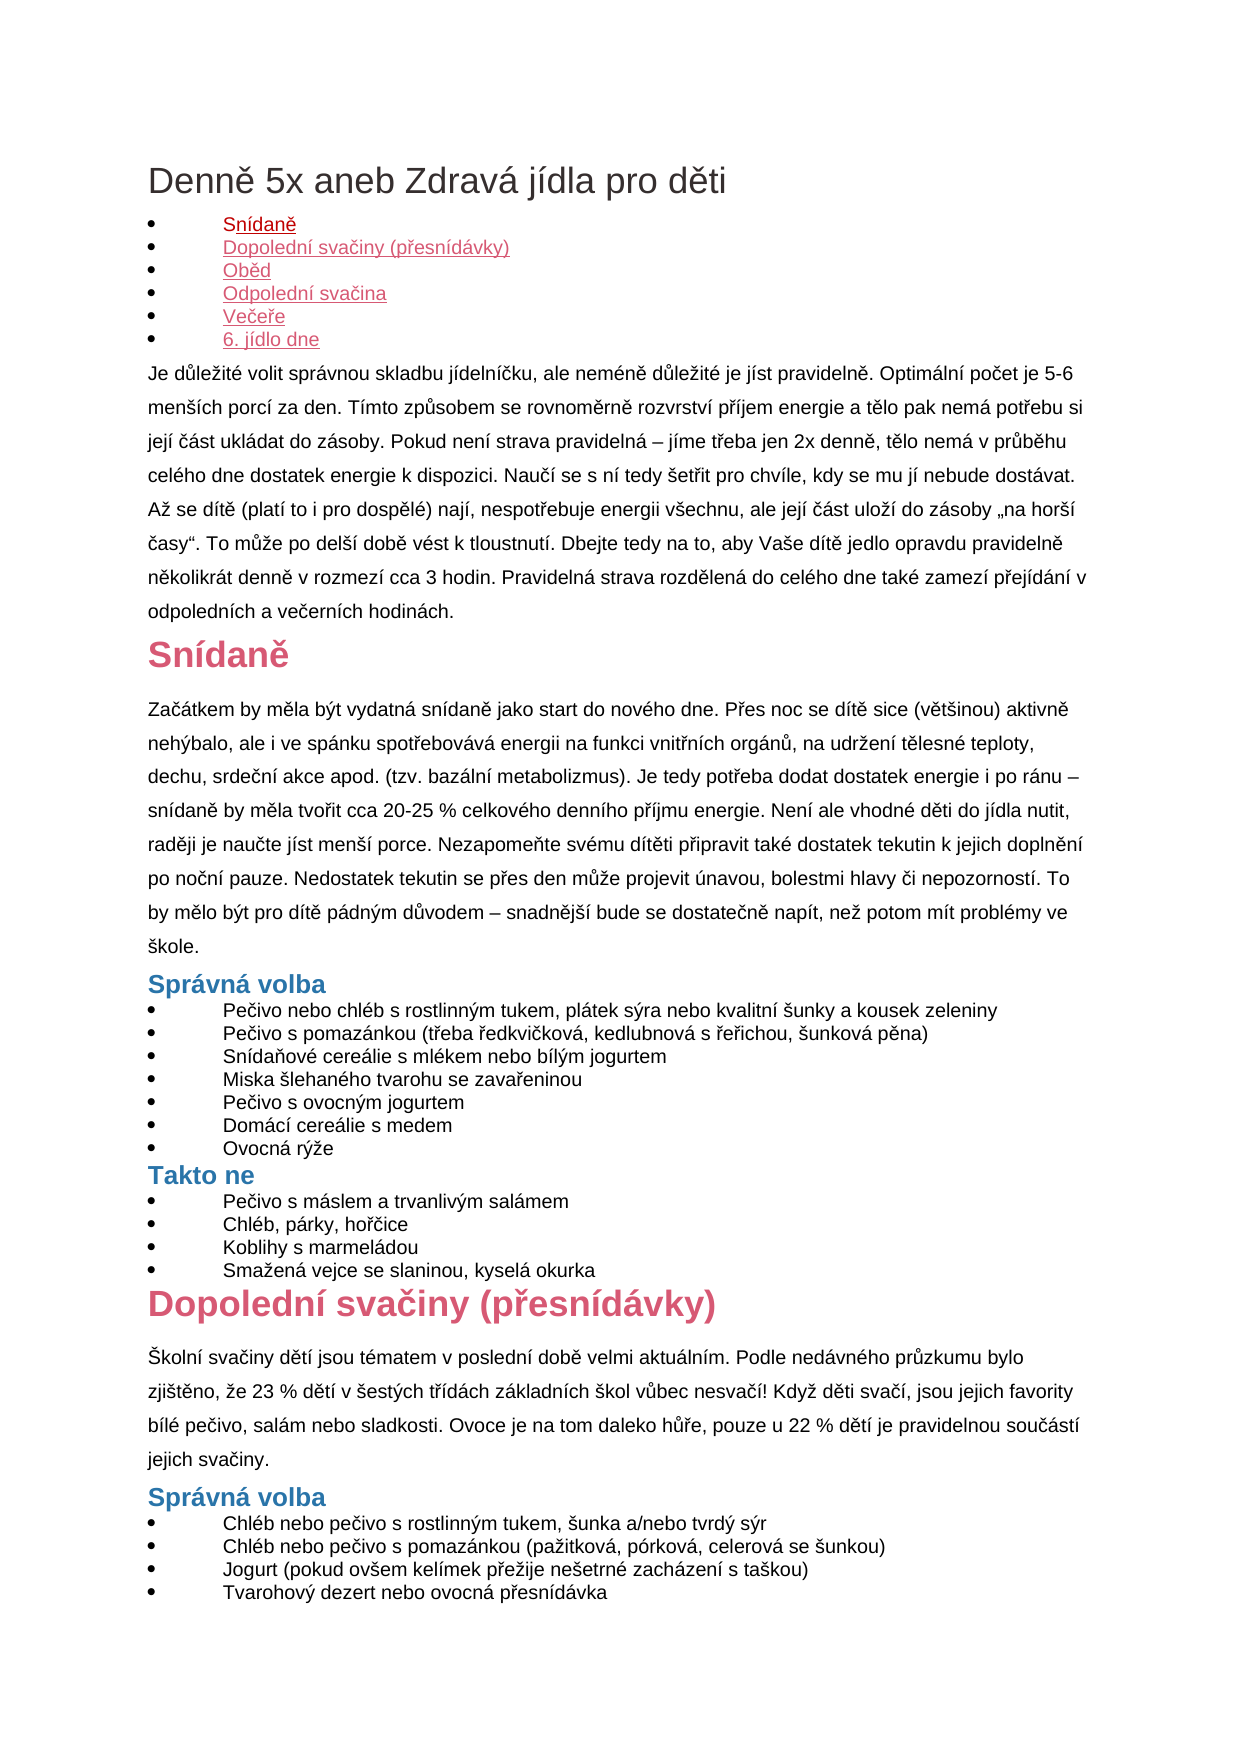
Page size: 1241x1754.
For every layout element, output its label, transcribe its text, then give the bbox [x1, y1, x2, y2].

list Koblihy s marmeládou [148, 1236, 1093, 1259]
list Chléb, párky, hořčice [148, 1213, 1093, 1236]
list Snídaňové cereálie s mlékem nebo bílým jogurtem [148, 1045, 1093, 1068]
list Miska šlehaného tvarohu se zavařeninou [148, 1068, 1093, 1091]
list 6. jídlo dne [148, 328, 1093, 351]
text Správná volba [148, 969, 1093, 999]
list Pečivo s ovocným jogurtem [148, 1091, 1093, 1114]
list Smažená vejce se slaninou, kyselá okurka [148, 1259, 1093, 1282]
text Školní svačiny dětí jsou tématem v poslední době velmi aktuálním. Podle nedávného průzkumu bylo zjištěno, že 23 % dětí v šestých třídách základních škol vůbec nesvačí! Když děti svačí, jsou jejich favority bílé pečivo, salám nebo sladkosti. Ovoce je na tom daleko hůře, pouze u 22 % dětí je pravidelnou součástí jejich svačiny. [148, 1335, 1093, 1471]
text Takto ne [148, 1160, 1093, 1190]
list Pečivo s máslem a trvanlivým salámem [148, 1190, 1093, 1213]
list Chléb nebo pečivo s rostlinným tukem, šunka a/nebo tvrdý sýr [148, 1511, 1093, 1534]
list Oběd [148, 259, 1093, 282]
list Ovocná rýže [148, 1137, 1093, 1160]
list Tvarohový dezert nebo ovocná přesnídávka [148, 1581, 1093, 1603]
list Odpolední svačina [148, 282, 1093, 305]
list Pečivo s pomazánkou (třeba ředkvičková, kedlubnová s řeřichou, šunková pěna) [148, 1022, 1093, 1045]
list Večeře [148, 305, 1093, 328]
list Pečivo nebo chléb s rostlinným tukem, plátek sýra nebo kvalitní šunky a kousek zeleniny [148, 999, 1093, 1022]
text Začátkem by měla být vydatná snídaně jako start do nového dne. Přes noc se dítě sice (většinou) aktivně nehýbalo, ale i ve spánku spotřebovává energii na funkci vnitřních orgánů, na udržení tělesné teploty, dechu, srdeční akce apod. (tzv. bazální metabolizmus). Je tedy potřeba dodat dostatek energie i po ránu – snídaně by měla tvořit cca 20-25 % celkového denního příjmu energie. Není ale vhodné děti do jídla nutit, raději je naučte jíst menší porce. Nezapomeňte svému dítěti připravit také dostatek tekutin k jejich doplnění po noční pauze. Nedostatek tekutin se přes den může projevit únavou, bolestmi hlavy či nepozorností. To by mělo být pro dítě pádným důvodem – snadnější bude se dostatečně napít, než potom mít problémy ve škole. [148, 686, 1093, 958]
list Jogurt (pokud ovšem kelímek přežije nešetrné zacházení s taškou) [148, 1557, 1093, 1581]
text Dopolední svačiny (přesnídávky) [148, 1282, 1093, 1324]
text Snídaně [148, 633, 1093, 675]
list Chléb nebo pečivo s pomazánkou (pažitková, pórková, celerová se šunkou) [148, 1534, 1093, 1557]
list Dopolední svačiny (přesnídávky) [148, 236, 1093, 259]
text Správná volba [148, 1482, 1093, 1511]
text Je důležité volit správnou skladbu jídelníčku, ale neméně důležité je jíst pravidelně. Optimální počet je 5-6 menších porcí za den. Tímto způsobem se rovnoměrně rozvrství příjem energie a tělo pak nemá potřebu si její část ukládat do zásoby. Pokud není strava pravidelná – jíme třeba jen 2x denně, tělo nemá v průběhu celého dne dostatek energie k dispozici. Naučí se s ní tedy šetřit pro chvíle, kdy se mu jí nebude dostávat. Až se dítě (platí to i pro dospělé) nají, nespotřebuje energii všechnu, ale její část uloží do zásoby „na horší časy“. To může po delší době vést k tloustnutí. Dbejte tedy na to, aby Vaše dítě jedlo opravdu pravidelně několikrát denně v rozmezí cca 3 hodin. Pravidelná strava rozdělená do celého dne také zamezí přejídání v odpoledních a večerních hodinách. [148, 351, 1093, 622]
list Domácí cereálie s medem [148, 1114, 1093, 1137]
text Denně 5x aneb Zdravá jídla pro děti [148, 148, 1093, 202]
list Snídaně [148, 213, 1093, 236]
